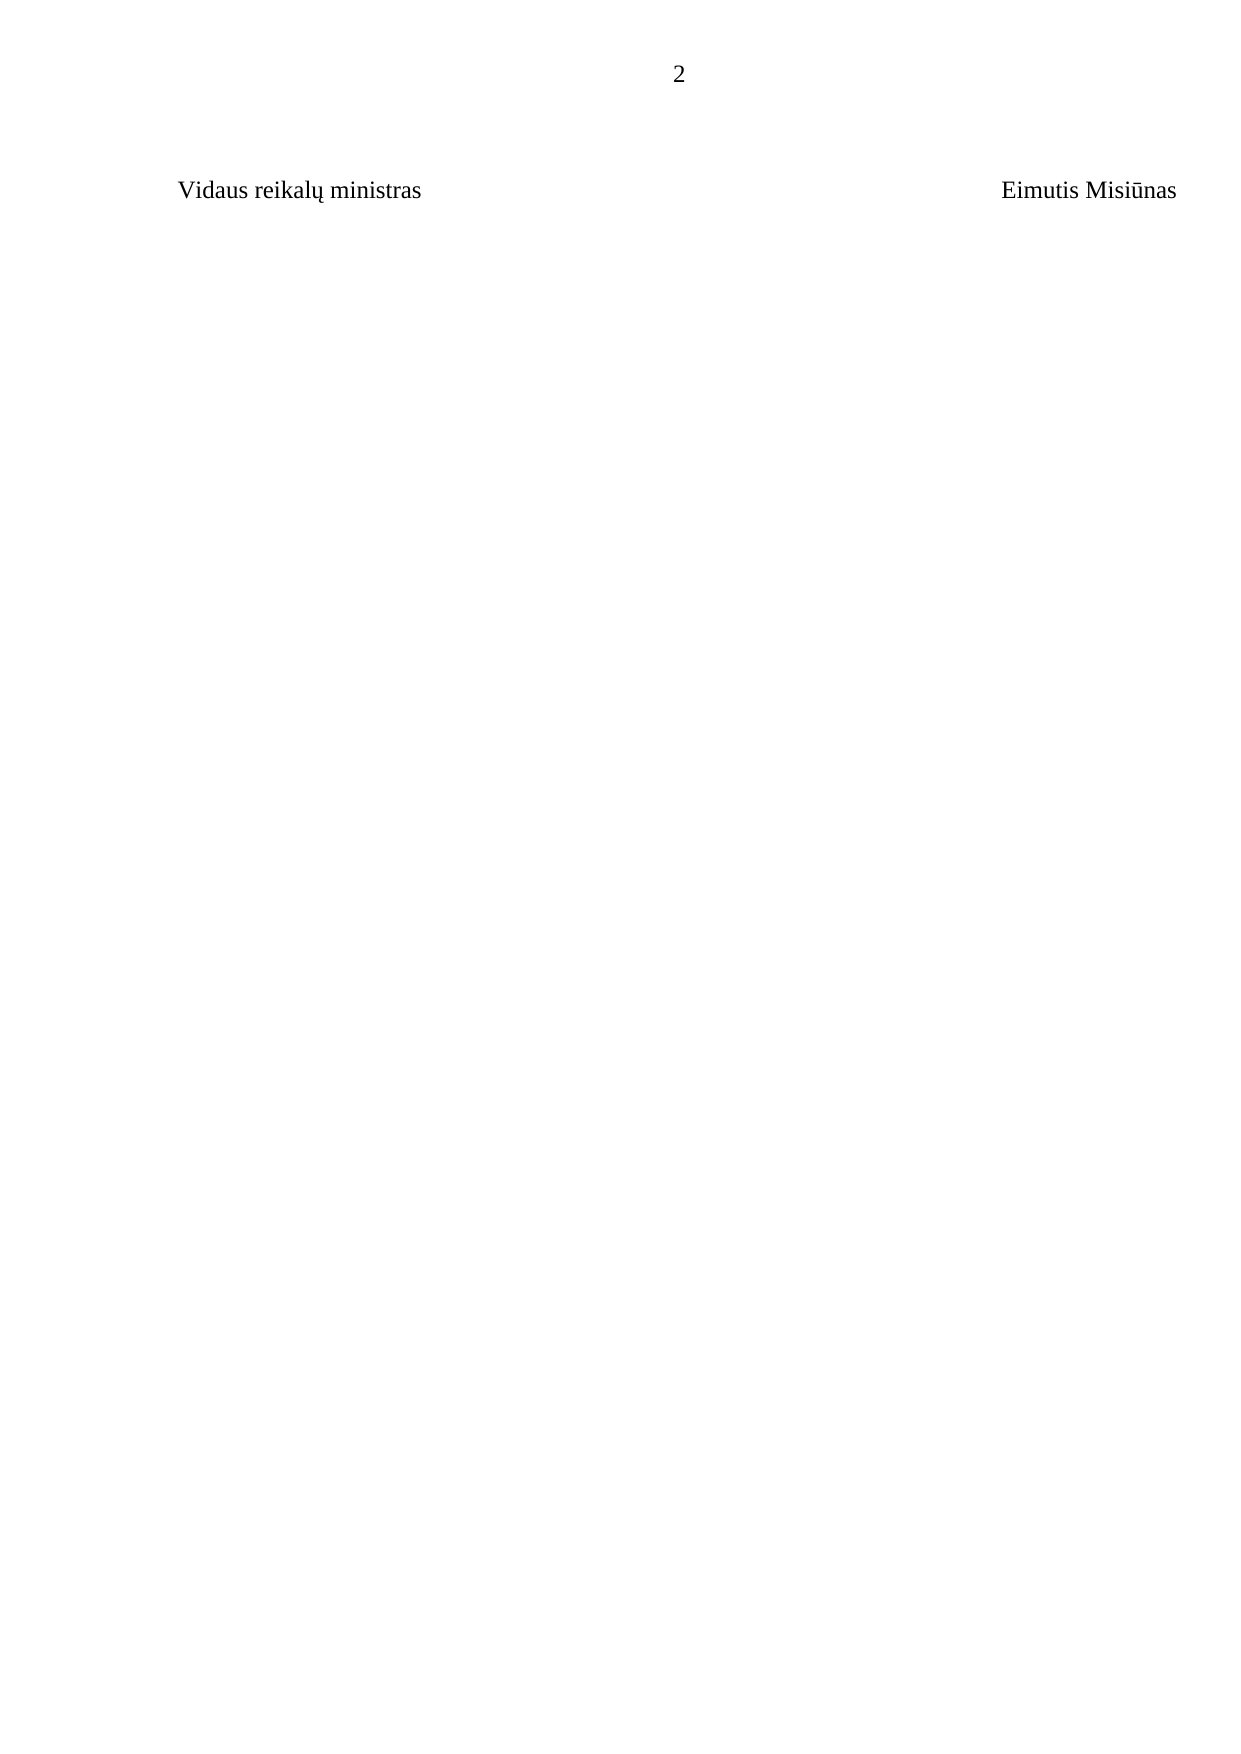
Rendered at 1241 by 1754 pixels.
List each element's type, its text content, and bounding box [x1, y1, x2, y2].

text Vidaus reikalų ministras Eimutis Misiūnas [177, 176, 1181, 204]
